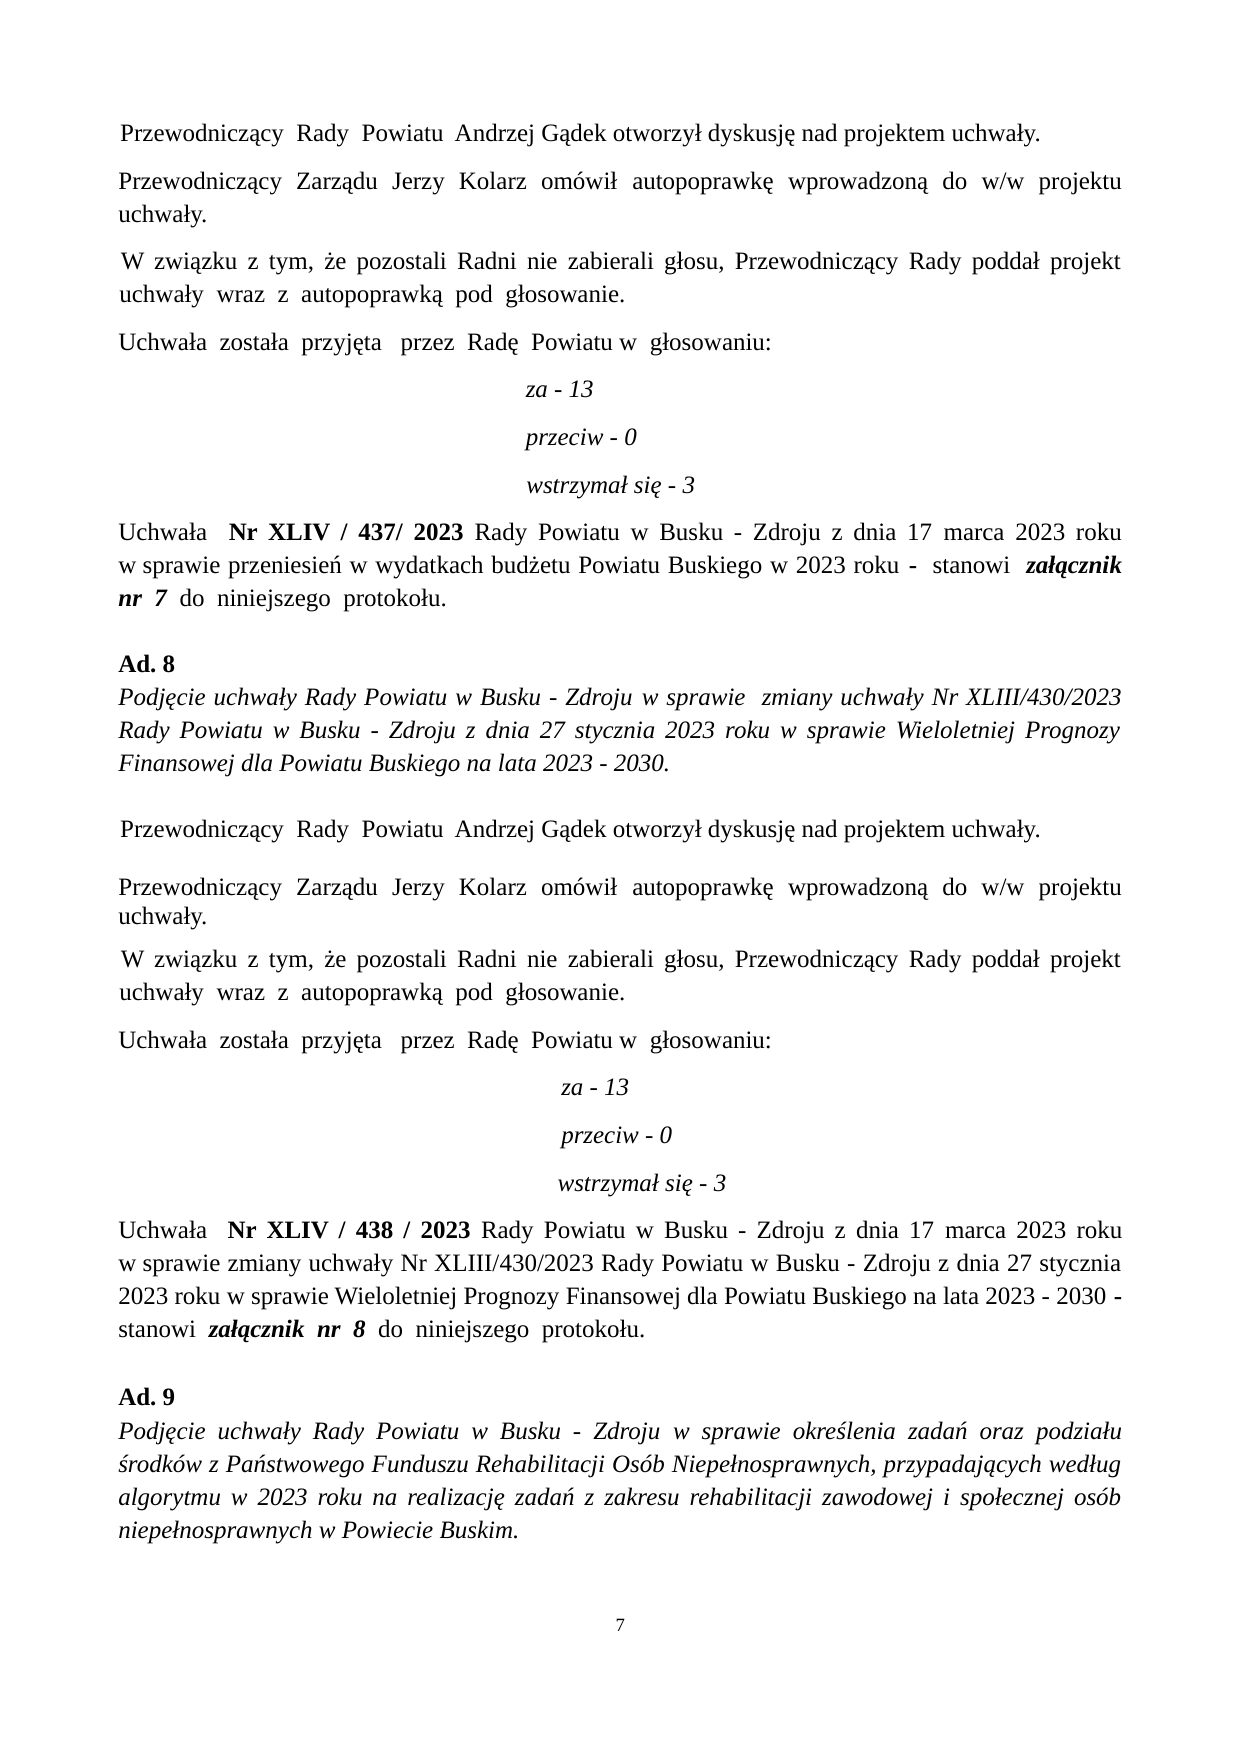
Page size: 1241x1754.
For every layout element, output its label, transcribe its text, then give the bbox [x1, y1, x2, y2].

list Uchwała została przyjęta przez Radę Powiatu w głosowaniu: [118, 327, 1122, 356]
list Podjęcie uchwały Rady Powiatu w Busku - Zdroju w sprawie zmiany uchwały Nr XLIII/430/2023 Rady Powiatu w Busku - Zdroju z dnia 27 stycznia 2023 roku w sprawie Wieloletniej Prognozy Finansowej dla Powiatu Buskiego na lata 2023 - 2030. [118, 682, 1122, 777]
list Uchwała została przyjęta przez Radę Powiatu w głosowaniu: [118, 1025, 1122, 1053]
text Ad. 9 [118, 1382, 1122, 1411]
text Przewodniczący Zarządu Jerzy Kolarz omówił autopoprawkę wprowadzoną do w/w projektu uchwały. [118, 166, 1122, 227]
list za - 13 [526, 1072, 1122, 1101]
text Podjęcie uchwały Rady Powiatu w Busku - Zdroju w sprawie określenia zadań oraz podziału środków z Państwowego Funduszu Rehabilitacji Osób Niepełnosprawnych, przypadających według algorytmu w 2023 roku na realizację zadań z zakresu rehabilitacji zawodowej i społecznej osób niepełnosprawnych w Powiecie Buskim. [118, 1416, 1122, 1544]
list Ad. 8 [118, 649, 1122, 678]
list Uchwała Nr XLIV / 438 / 2023 Rady Powiatu w Busku - Zdroju z dnia 17 marca 2023 roku w sprawie zmiany uchwały Nr XLIII/430/2023 Rady Powiatu w Busku - Zdroju z dnia 27 stycznia 2023 roku w sprawie Wieloletniej Prognozy Finansowej dla Powiatu Buskiego na lata 2023 - 2030 - stanowi załącznik nr 8 do niniejszego protokołu. [118, 1215, 1122, 1343]
list wstrzymał się - 3 [89, 1168, 1122, 1196]
list W związku z tym, że pozostali Radni nie zabierali głosu, Przewodniczący Rady poddał projekt uchwały wraz z autopoprawką pod głosowanie. [100, 246, 1122, 308]
list Przewodniczący Rady Powiatu Andrzej Gądek otworzył dyskusję nad projektem uchwały. [89, 118, 1122, 147]
list Przewodniczący Rady Powiatu Andrzej Gądek otworzył dyskusję nad projektem uchwały. [89, 814, 1122, 843]
text Uchwała Nr XLIV / 437/ 2023 Rady Powiatu w Busku - Zdroju z dnia 17 marca 2023 roku w sprawie przeniesień w wydatkach budżetu Powiatu Buskiego w 2023 roku - stanowi załącznik nr 7 do niniejszego protokołu. [118, 517, 1122, 612]
list W związku z tym, że pozostali Radni nie zabierali głosu, Przewodniczący Rady poddał projekt uchwały wraz z autopoprawką pod głosowanie. [100, 944, 1122, 1006]
list przeciw - 0 [526, 422, 1122, 451]
list przeciw - 0 [526, 1120, 1122, 1149]
text Przewodniczący Zarządu Jerzy Kolarz omówił autopoprawkę wprowadzoną do w/w projektu uchwały. [118, 872, 1122, 929]
list wstrzymał się - 3 [89, 470, 1122, 498]
list za - 13 [526, 374, 1122, 403]
